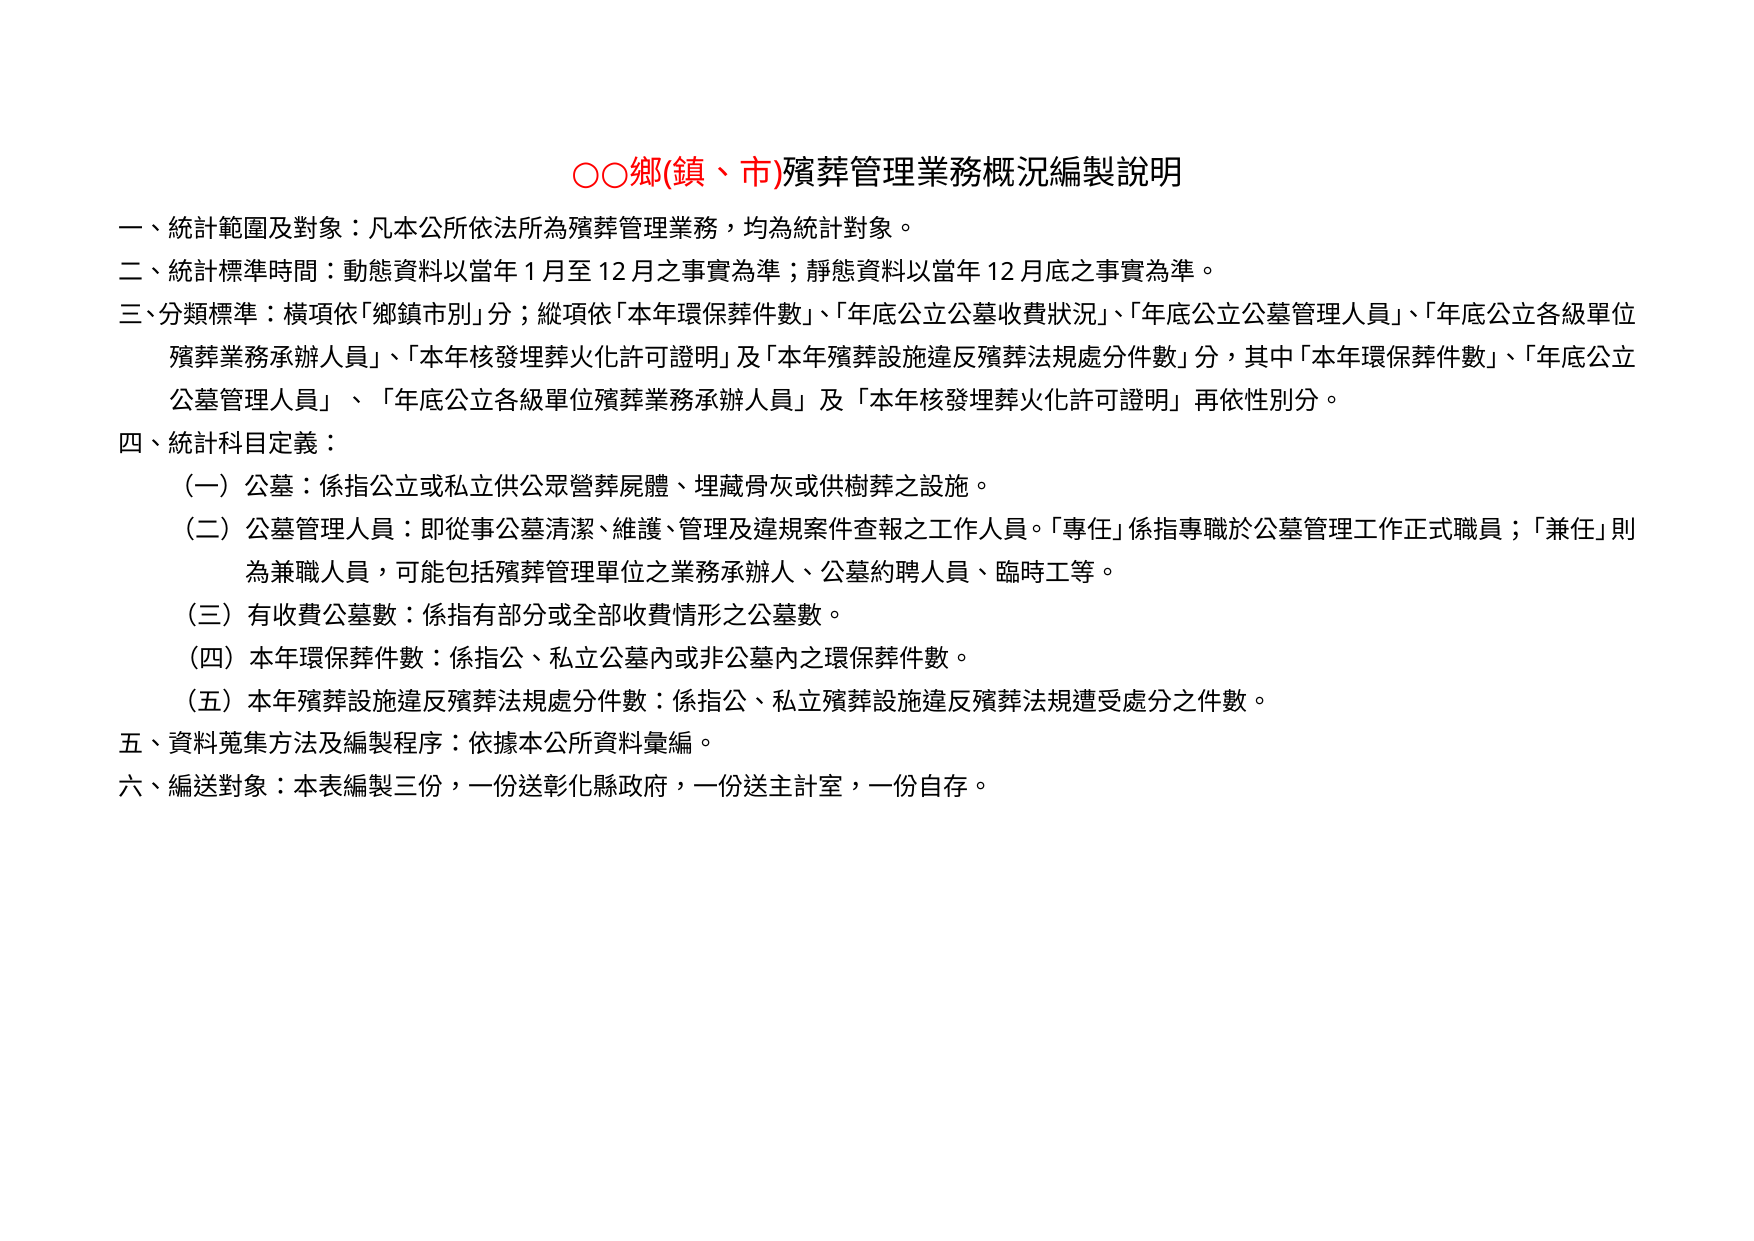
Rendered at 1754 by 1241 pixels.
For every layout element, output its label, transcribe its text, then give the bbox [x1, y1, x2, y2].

text （五）本年殯葬設施違反殯葬法規處分件數：係指公、私立殯葬設施違反殯葬法規遭受處分之件數。 [172, 680, 1636, 718]
text （三）有收費公墓數：係指有部分或全部收費情形之公墓數。 [172, 594, 1636, 632]
text 一、統計範圍及對象：凡本公所依法所為殯葬管理業務，均為統計對象。 [118, 208, 1636, 245]
text ○○鄉(鎮、市)殯葬管理業務概況編製說明 [118, 133, 1636, 208]
text 五、資料蒐集方法及編製程序：依據本公所資料彙編。 [118, 723, 1636, 761]
text 三、分類標準：橫項依「鄉鎮市別」分；縱項依「本年環保葬件數」、「年底公立公墓收費狀況」、「年底公立公墓管理人員」、「年底公立各級單位殯葬業務承辦人員」、「本年核發埋葬火化許可證明」及「本年殯葬設施違反殯葬法規處分件數」分，其中「本年環保葬件數」、「年底公立公墓管理人員」、「年底公立各級單位殯葬業務承辦人員」及「本年核發埋葬火化許可證明」再依性別分。 [118, 293, 1636, 417]
text （一）公墓：係指公立或私立供公眾營葬屍體、埋藏骨灰或供樹葬之設施。 [169, 466, 1636, 503]
text 四、統計科目定義： [118, 423, 1636, 460]
text 六、編送對象：本表編製三份，一份送彰化縣政府，一份送主計室，一份自存。 [118, 766, 1636, 804]
text （四）本年環保葬件數：係指公、私立公墓內或非公墓內之環保葬件數。 [118, 637, 1636, 675]
text 二、統計標準時間：動態資料以當年1月至12月之事實為準；靜態資料以當年12月底之事實為準。 [118, 251, 1636, 288]
text （二）公墓管理人員：即從事公墓清潔、維護、管理及違規案件查報之工作人員。「專任」係指專職於公墓管理工作正式職員；「兼任」則為兼職人員，可能包括殯葬管理單位之業務承辦人、公墓約聘人員、臨時工等。 [171, 508, 1636, 589]
